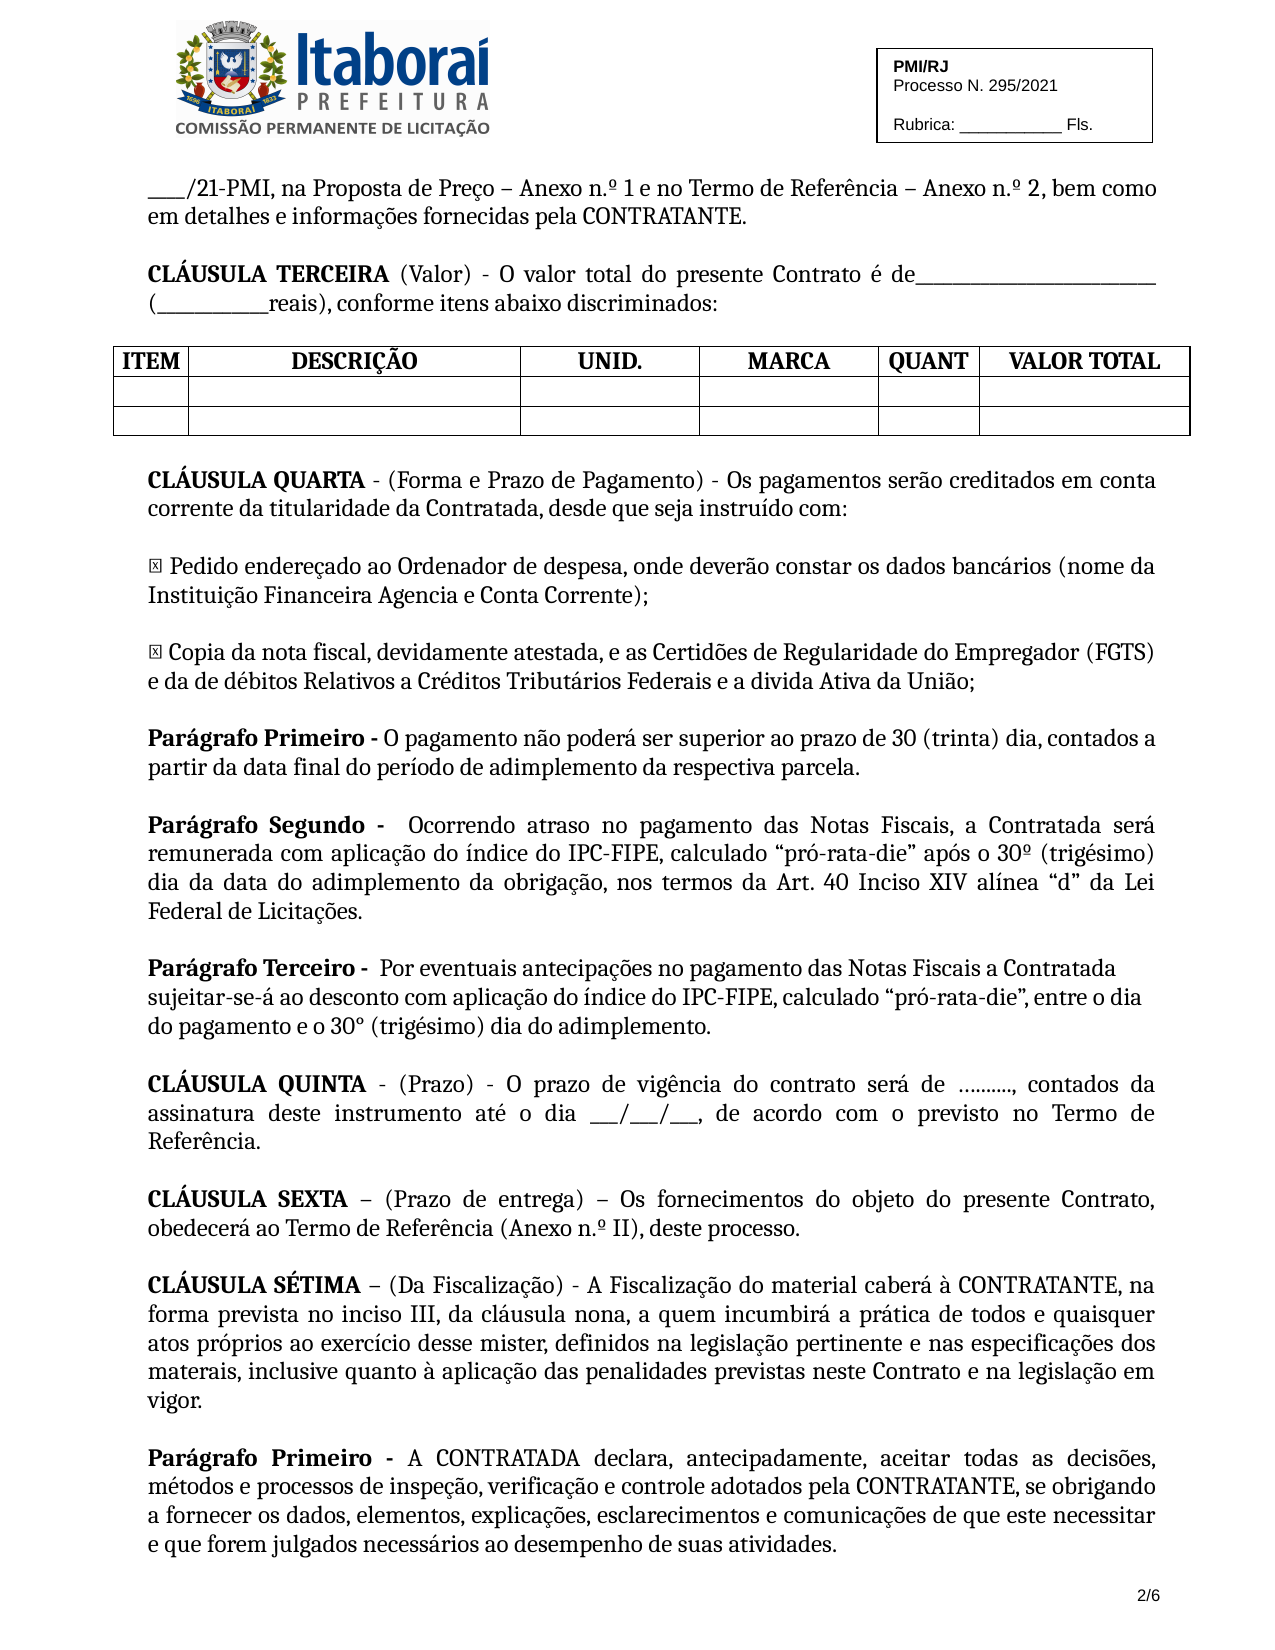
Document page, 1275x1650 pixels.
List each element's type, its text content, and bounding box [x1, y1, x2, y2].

text  Copia da nota fiscal, devidamente atestada, e as Certidões de Regularidade do Empregador (FGTS) e da de débitos Relativos a Créditos Tributários Federais e a divida Ativa da União; [148, 638, 1157, 696]
table_cell [700, 407, 878, 435]
table_header MARCA [700, 347, 878, 376]
text CLÁUSULA QUINTA - (Prazo) - O prazo de vigência do contrato será de …......., contados da assinatura deste instrumento até o dia ___/___/___, de acordo com o previsto no Termo de Referência. [148, 1070, 1157, 1156]
text Parágrafo Primeiro - O pagamento não poderá ser superior ao prazo de 30 (trinta) dia, contados a partir da data final do período de adimplemento da respectiva parcela. [148, 724, 1157, 782]
table_header ITEM [114, 347, 188, 376]
text CLÁUSULA SÉTIMA – (Da Fiscalização) - A Fiscalização do material caberá à CONTRATANTE, na forma prevista no inciso III, da cláusula nona, a quem incumbirá a prática de todos e quaisquer atos próprios ao exercício desse mister, definidos na legislação pertinente e nas especificações dos materais, inclusive quanto à aplicação das penalidades previstas neste Contrato e na legislação em vigor. [148, 1271, 1157, 1415]
table_cell [521, 407, 699, 435]
table_cell [189, 377, 520, 406]
text Parágrafo Terceiro - Por eventuais antecipações no pagamento das Notas Fiscais a Contratada sujeitar-se-á ao desconto com aplicação do índice do IPC-FIPE, calculado “pró-rata-die”, entre o dia do pagamento e o 30° (trigésimo) dia do adimplemento. [148, 926, 1157, 1041]
table_cell [700, 377, 878, 406]
table_cell [521, 377, 699, 406]
table_header DESCRIÇÃO [189, 347, 520, 376]
table_header VALOR TOTAL [980, 347, 1189, 376]
table_cell [879, 407, 979, 435]
text Parágrafo Primeiro - A CONTRATADA declara, antecipadamente, aceitar todas as decisões, métodos e processos de inspeção, verificação e controle adotados pela CONTRATANTE, se obrigando a fornecer os dados, elementos, explicações, esclarecimentos e comunicações de que este necessitar e que forem julgados necessários ao desempenho de suas atividades. [148, 1443, 1157, 1558]
table_header UNID. [521, 347, 699, 376]
table_cell [114, 407, 188, 435]
text CLÁUSULA TERCEIRA (Valor) - O valor total do presente Contrato é de__________________________ (____________reais), conforme itens abaixo discriminados: [148, 260, 1157, 317]
text Parágrafo Segundo - Ocorrendo atraso no pagamento das Notas Fiscais, a Contratada será remunerada com aplicação do índice do IPC-FIPE, calculado “pró-rata-die” após o 30º (trigésimo) dia da data do adimplemento da obrigação, nos termos da Art. 40 Inciso XIV alínea “d” da Lei Federal de Licitações. [148, 811, 1157, 926]
text CLÁUSULA SEXTA – (Prazo de entrega) – Os fornecimentos do objeto do presente Contrato, obedecerá ao Termo de Referência (Anexo n.º II), deste processo. [148, 1185, 1157, 1242]
table_cell [980, 377, 1189, 406]
text ____/21-PMI, na Proposta de Preço – Anexo n.º 1 e no Termo de Referência – Anexo n.º 2, bem como em detalhes e informações fornecidas pela CONTRATANTE. [148, 173, 1157, 231]
text CLÁUSULA QUARTA - (Forma e Prazo de Pagamento) - Os pagamentos serão creditados em conta corrente da titularidade da Contratada, desde que seja instruído com: [148, 466, 1157, 523]
table_header QUANT [879, 347, 979, 376]
table_cell [189, 407, 520, 435]
table_cell [980, 407, 1189, 435]
picture [176, 20, 490, 138]
text  Pedido endereçado ao Ordenador de despesa, onde deverão constar os dados bancários (nome da Instituição Financeira Agencia e Conta Corrente); [148, 552, 1157, 609]
table_cell [879, 377, 979, 406]
table_cell [114, 377, 188, 406]
